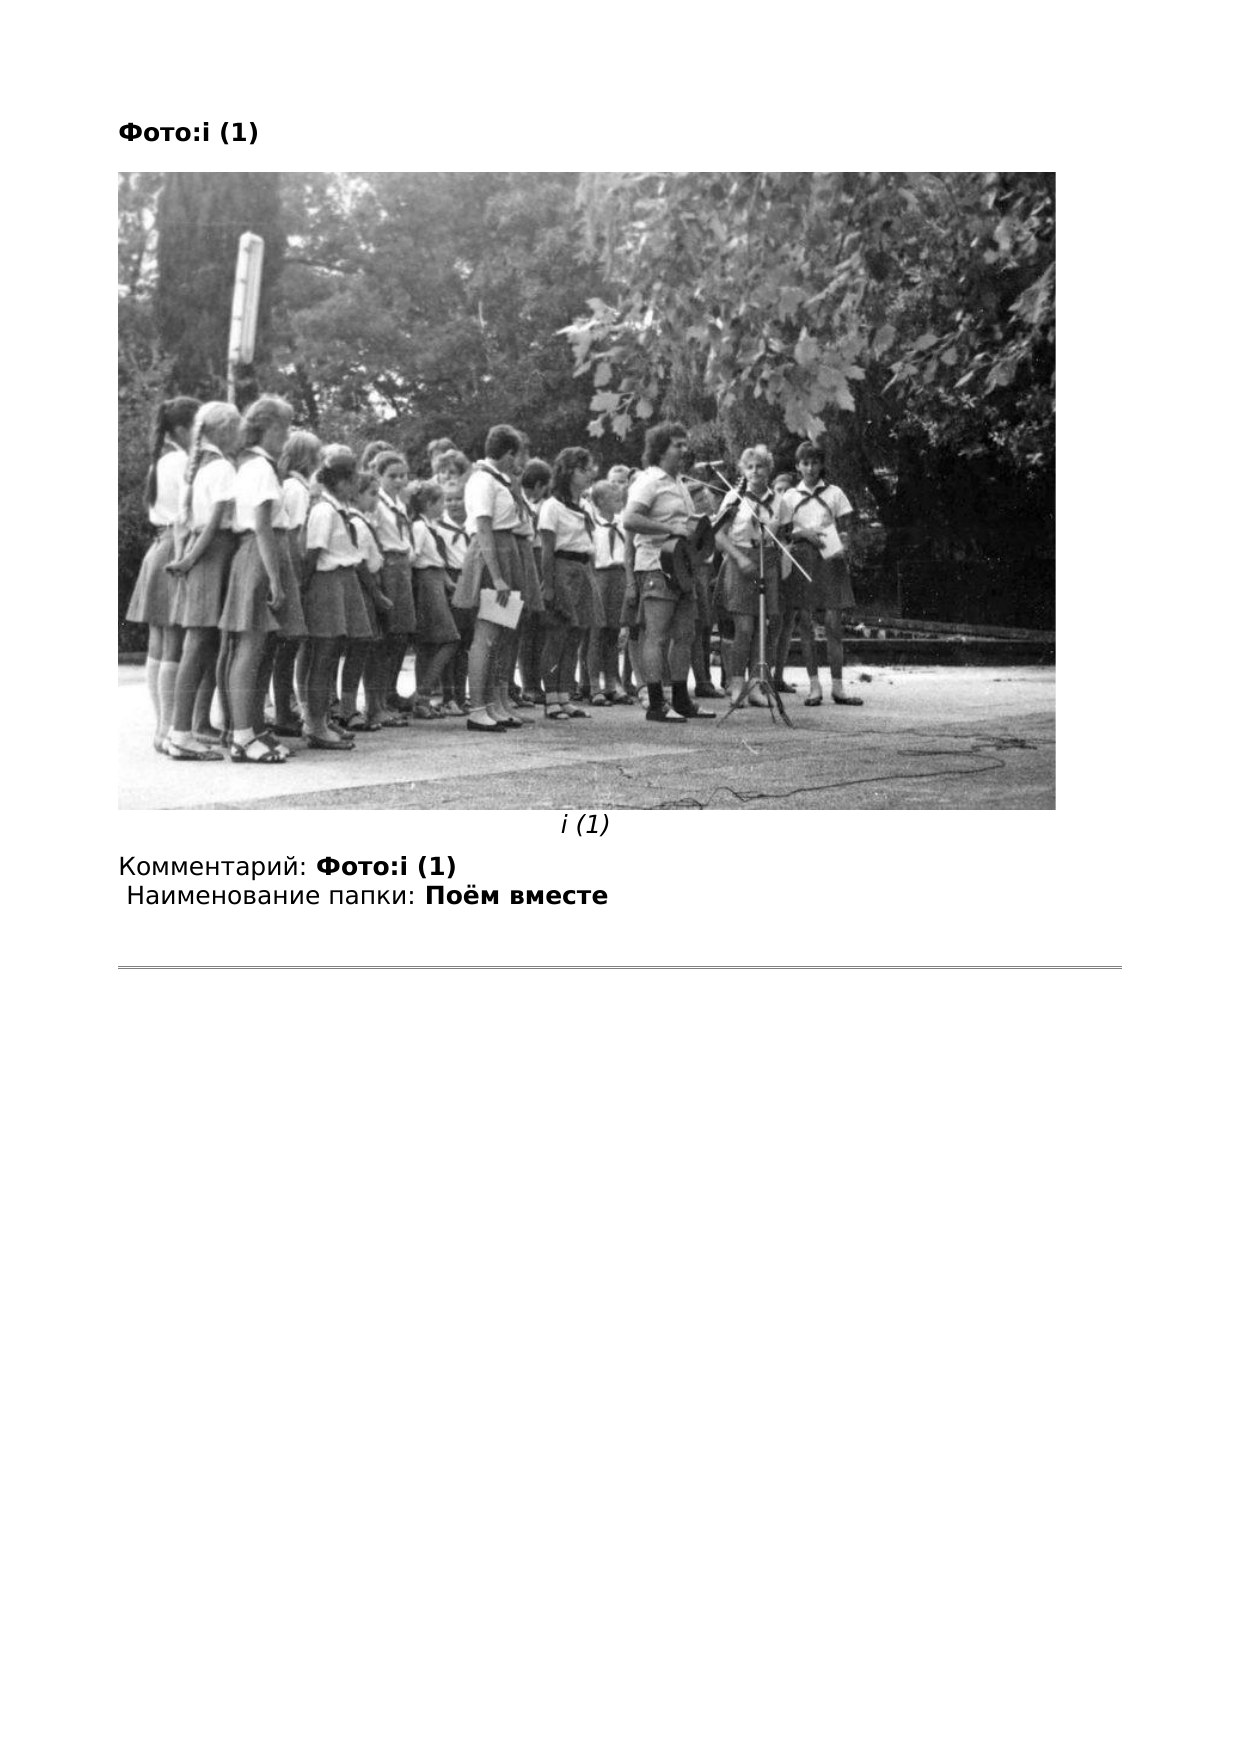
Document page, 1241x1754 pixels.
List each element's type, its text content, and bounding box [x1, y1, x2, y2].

subtitle Фото:i (1) [118, 118, 1122, 147]
picture [118, 172, 1056, 810]
text i (1) [118, 810, 1056, 839]
text Комментарий: Фото:i (1) Наименование папки: Поём вместе [118, 852, 1122, 939]
